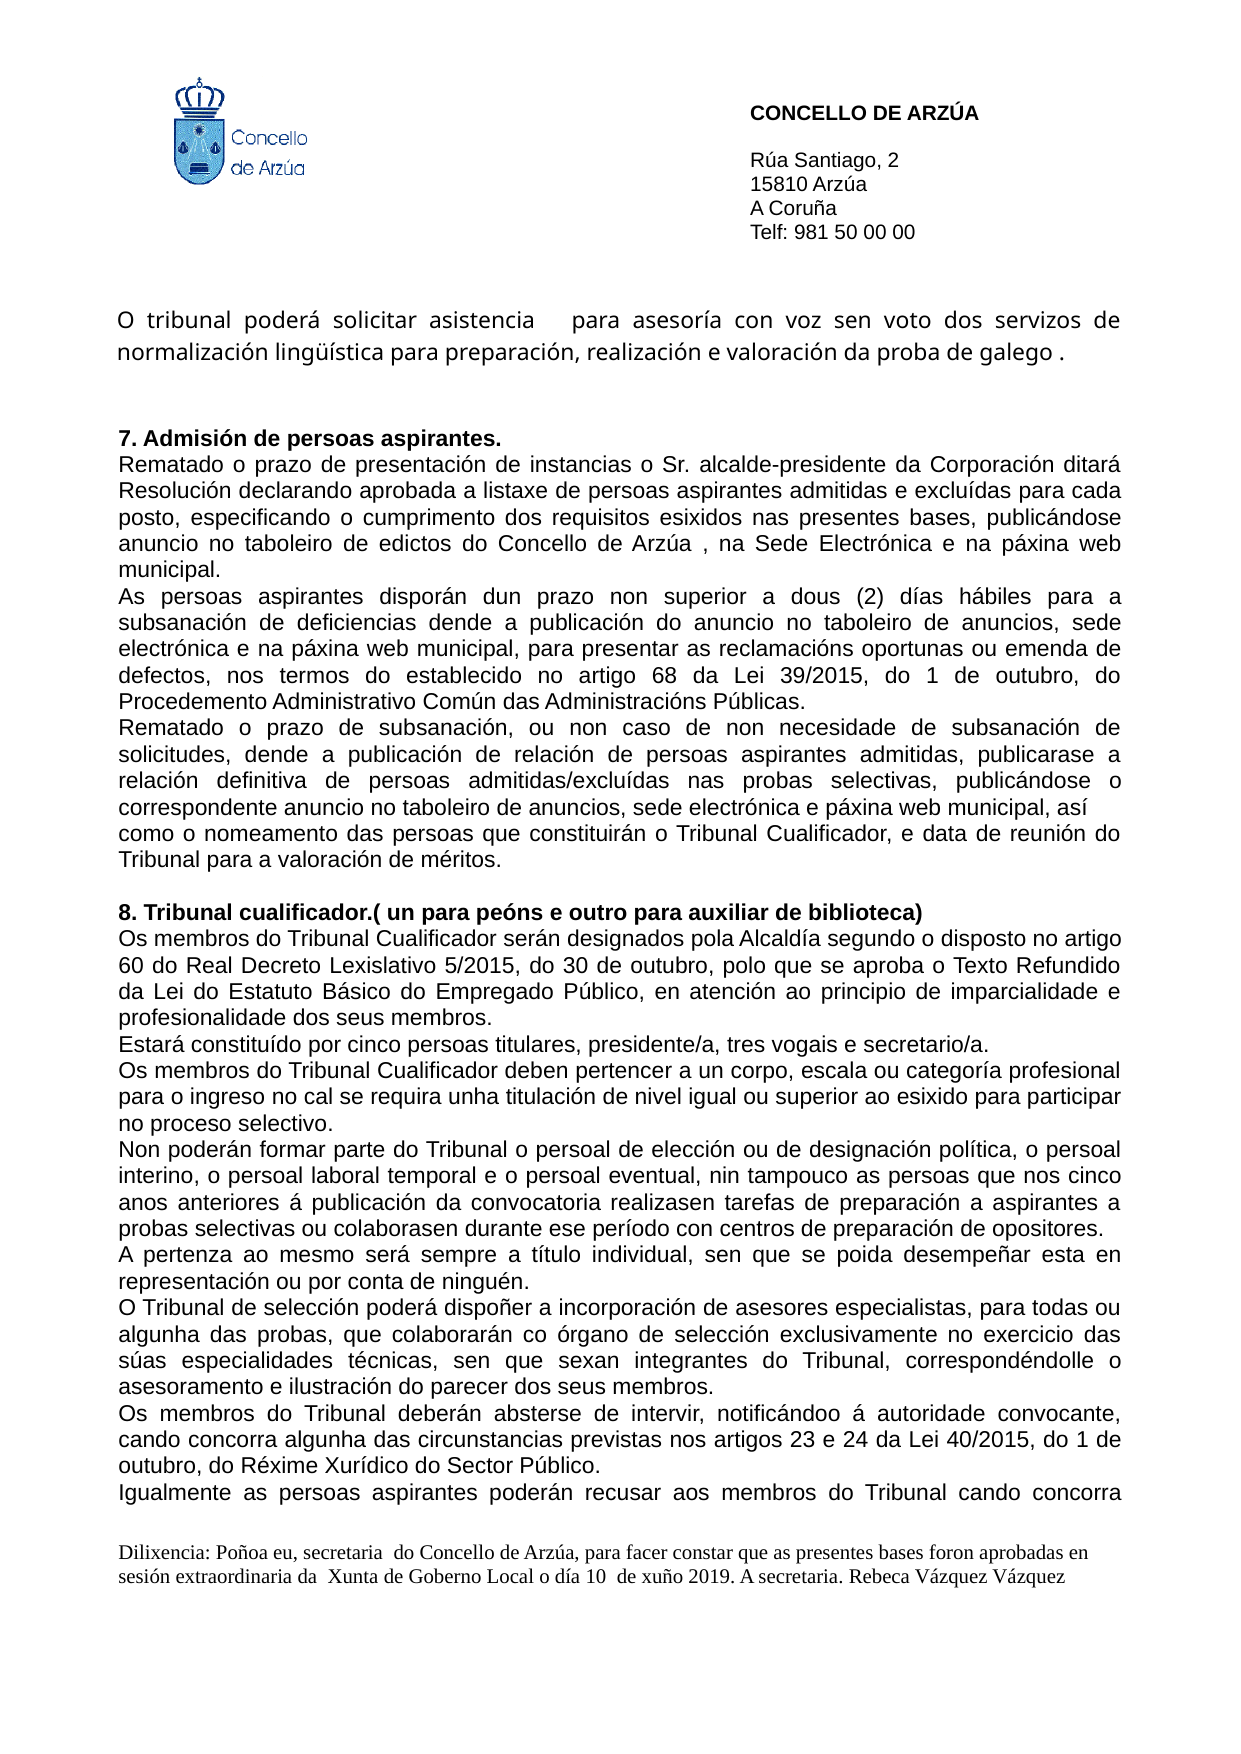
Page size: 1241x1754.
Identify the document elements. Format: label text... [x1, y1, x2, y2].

text Os membros do Tribunal Cualificador serán designados pola Alcaldía segundo o disposto no artigo 60 do Real Decreto Lexislativo 5/2015, do 30 de outubro, polo que se aproba o Texto Refundido da Lei do Estatuto Básico do Empregado Público, en atención ao principio de imparcialidade e profesionalidade dos seus membros. [118, 925, 1122, 1031]
text 7. Admisión de persoas aspirantes. [118, 424, 1122, 451]
text Os membros do Tribunal deberán absterse de intervir, notificándoo á autoridade convocante, cando concorra algunha das circunstancias previstas nos artigos 23 e 24 da Lei 40/2015, do 1 de outubro, do Réxime Xurídico do Sector Público. [118, 1399, 1122, 1479]
text como o nomeamento das persoas que constituirán o Tribunal Cualificador, e data de reunión do Tribunal para a valoración de méritos. [118, 820, 1122, 872]
text As persoas aspirantes disporán dun prazo non superior a dous (2) días hábiles para a subsanación de deficiencias dende a publicación do anuncio no taboleiro de anuncios, sede electrónica e na páxina web municipal, para presentar as reclamacións oportunas ou emenda de defectos, nos termos do establecido no artigo 68 da Lei 39/2015, do 1 de outubro, do Procedemento Administrativo Común das Administracións Públicas. [118, 583, 1122, 714]
picture [143, 62, 354, 232]
text Igualmente as persoas aspirantes poderán recusar aos membros do Tribunal cando concorra [118, 1479, 1122, 1505]
text Non poderán formar parte do Tribunal o persoal de elección ou de designación política, o persoal interino, o persoal laboral temporal e o persoal eventual, nin tampouco as persoas que nos cinco anos anteriores á publicación da convocatoria realizasen tarefas de preparación a aspirantes a probas selectivas ou colaborasen durante ese período con centros de preparación de opositores. [118, 1136, 1122, 1241]
text O tribunal poderá solicitar asistencia para asesoría con voz sen voto dos servizos de normalización lingüística para preparación, realización e valoración da proba de galego . [117, 304, 1122, 367]
text 8. Tribunal cualificador.( un para peóns e outro para auxiliar de biblioteca) [118, 899, 1122, 925]
text Rematado o prazo de presentación de instancias o Sr. alcalde-presidente da Corporación ditará Resolución declarando aprobada a listaxe de persoas aspirantes admitidas e excluídas para cada posto, especificando o cumprimento dos requisitos esixidos nas presentes bases, publicándose anuncio no taboleiro de edictos do Concello de Arzúa , na Sede Electrónica e na páxina web municipal. [118, 451, 1122, 583]
text Rematado o prazo de subsanación, ou non caso de non necesidade de subsanación de solicitudes, dende a publicación de relación de persoas aspirantes admitidas, publicarase a relación definitiva de persoas admitidas/excluídas nas probas selectivas, publicándose o correspondente anuncio no taboleiro de anuncios, sede electrónica e páxina web municipal, así [118, 714, 1122, 820]
text A pertenza ao mesmo será sempre a título individual, sen que se poida desempeñar esta en representación ou por conta de ninguén. [118, 1241, 1122, 1294]
text Os membros do Tribunal Cualificador deben pertencer a un corpo, escala ou categoría profesional para o ingreso no cal se requira unha titulación de nivel igual ou superior ao esixido para participar no proceso selectivo. [118, 1057, 1122, 1136]
text Estará constituído por cinco persoas titulares, presidente/a, tres vogais e secretario/a. [118, 1031, 1122, 1057]
text O Tribunal de selección poderá dispoñer a incorporación de asesores especialistas, para todas ou algunha das probas, que colaborarán co órgano de selección exclusivamente no exercicio das súas especialidades técnicas, sen que sexan integrantes do Tribunal, correspondéndolle o asesoramento e ilustración do parecer dos seus membros. [118, 1294, 1122, 1399]
